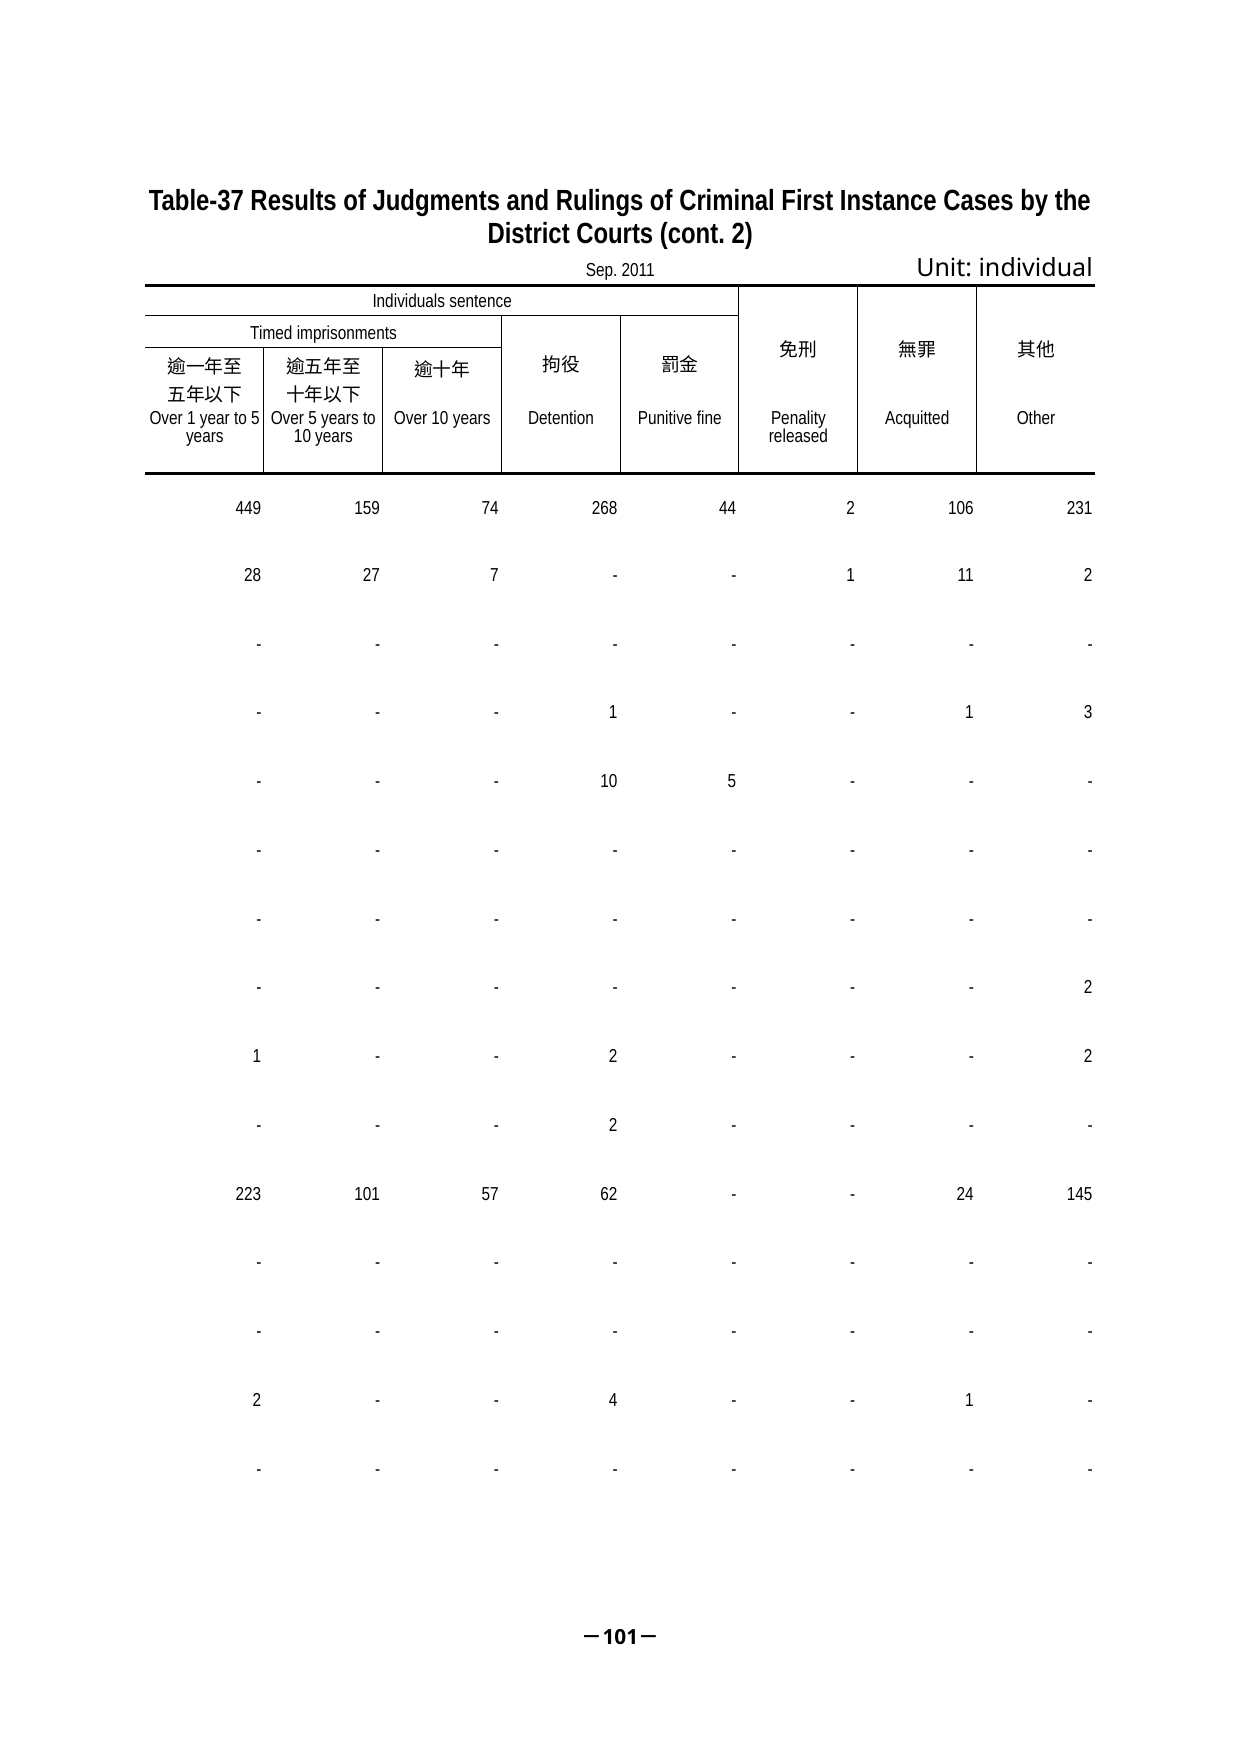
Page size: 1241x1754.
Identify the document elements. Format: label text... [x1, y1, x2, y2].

table_cell - [383, 1434, 501, 1503]
table_cell - [264, 953, 383, 1022]
table_cell Other [977, 409, 1095, 472]
table_cell 145 [976, 1159, 1095, 1228]
table_cell 24 [858, 1159, 976, 1228]
table_cell 1 [739, 540, 858, 609]
table_cell - [264, 1434, 383, 1503]
table_cell - [620, 1365, 739, 1434]
table_cell 159 [264, 475, 383, 540]
table_cell - [739, 1365, 858, 1434]
table_cell - [383, 747, 501, 815]
table_cell - [145, 1090, 264, 1159]
table_cell - [739, 747, 858, 815]
table_cell - [620, 1434, 739, 1503]
table_cell 74 [383, 475, 501, 540]
table_cell 101 [264, 1159, 383, 1228]
table_cell - [739, 678, 858, 747]
table_cell 4 [501, 1365, 620, 1434]
table_cell - [739, 1159, 858, 1228]
table_cell - [858, 953, 976, 1022]
table_cell 44 [620, 475, 739, 540]
table_cell - [145, 815, 264, 884]
table_cell Punitive fine [621, 409, 738, 472]
table_cell - [620, 953, 739, 1022]
table_cell - [264, 815, 383, 884]
table_cell 1 [501, 678, 620, 747]
table_cell - [858, 1434, 976, 1503]
table_cell - [264, 884, 383, 953]
table_cell 268 [501, 475, 620, 540]
table_cell - [976, 815, 1095, 884]
table_cell Penality released [739, 409, 857, 472]
table_cell 27 [264, 540, 383, 609]
table_cell - [858, 1297, 976, 1365]
table_cell 逾五年至 十年以下 [264, 348, 382, 409]
table_cell - [383, 609, 501, 678]
table_cell - [264, 1297, 383, 1365]
table_cell - [620, 884, 739, 953]
table_cell - [976, 747, 1095, 815]
table_cell Acquitted [858, 409, 976, 472]
table_cell - [145, 609, 264, 678]
table_cell 231 [976, 475, 1095, 540]
table_cell - [858, 609, 976, 678]
table_cell - [620, 609, 739, 678]
table_cell - [264, 1228, 383, 1297]
table_cell - [264, 609, 383, 678]
table_cell - [976, 1297, 1095, 1365]
table_cell - [976, 609, 1095, 678]
table_cell 62 [501, 1159, 620, 1228]
table_cell 28 [145, 540, 264, 609]
table_cell - [858, 815, 976, 884]
table_cell - [383, 884, 501, 953]
table_cell - [858, 1228, 976, 1297]
table_cell - [976, 1090, 1095, 1159]
table_header Individuals sentence [145, 287, 738, 315]
table_cell 2 [739, 475, 858, 540]
table_cell 2 [976, 953, 1095, 1022]
table_cell - [858, 884, 976, 953]
table_cell Timed imprisonments [145, 316, 501, 347]
table_cell 罰金 [621, 316, 738, 409]
table_cell - [739, 1297, 858, 1365]
table_cell - [383, 1365, 501, 1434]
table_cell - [858, 1090, 976, 1159]
table_cell 1 [145, 1022, 264, 1090]
table_cell 逾一年至 五年以下 [145, 348, 263, 409]
table_cell 3 [976, 678, 1095, 747]
table_cell - [620, 1297, 739, 1365]
table_header 免刑 [739, 287, 857, 409]
table_cell 2 [501, 1022, 620, 1090]
table_cell - [620, 540, 739, 609]
table_cell 拘役 [502, 316, 620, 409]
table_cell 2 [976, 1022, 1095, 1090]
table_cell - [264, 1022, 383, 1090]
table_cell - [620, 1159, 739, 1228]
table_cell - [501, 884, 620, 953]
table_cell 449 [145, 475, 264, 540]
table_cell Detention [502, 409, 620, 472]
table_cell - [264, 1365, 383, 1434]
table_cell - [264, 678, 383, 747]
table_header 無罪 [858, 287, 976, 409]
table_cell 2 [976, 540, 1095, 609]
table_cell - [383, 1228, 501, 1297]
table_cell - [145, 678, 264, 747]
table_cell - [858, 1022, 976, 1090]
table_cell 7 [383, 540, 501, 609]
table_cell - [501, 953, 620, 1022]
table_cell - [145, 1228, 264, 1297]
table_cell - [501, 1434, 620, 1503]
text Table-37 Results of Judgments and Rulings of Criminal First Instance Cases by the District Courts (cont. 2) [148, 183, 1092, 250]
table_cell - [501, 540, 620, 609]
table_cell - [145, 747, 264, 815]
table_cell - [739, 953, 858, 1022]
table_cell 106 [858, 475, 976, 540]
table_cell - [383, 1022, 501, 1090]
table_cell - [145, 884, 264, 953]
text Sep. 2011 Unit: individual [148, 250, 1092, 284]
table_cell - [739, 1434, 858, 1503]
table_cell - [501, 1297, 620, 1365]
table_cell - [739, 815, 858, 884]
table_header 其他 [977, 287, 1095, 409]
table_cell - [145, 1434, 264, 1503]
table_cell 57 [383, 1159, 501, 1228]
table_cell - [858, 747, 976, 815]
table_cell - [264, 1090, 383, 1159]
table_cell - [620, 815, 739, 884]
table_cell 1 [858, 1365, 976, 1434]
table_cell 10 [501, 747, 620, 815]
table_cell - [620, 678, 739, 747]
table_cell Over 5 years to 10 years [264, 409, 382, 472]
table_cell 5 [620, 747, 739, 815]
table_cell - [976, 1228, 1095, 1297]
table_cell - [383, 953, 501, 1022]
table_cell - [145, 1297, 264, 1365]
table_cell - [620, 1228, 739, 1297]
table_cell - [739, 1022, 858, 1090]
table_cell - [264, 747, 383, 815]
table_cell - [501, 815, 620, 884]
table_cell - [620, 1022, 739, 1090]
table_cell 223 [145, 1159, 264, 1228]
table_cell 11 [858, 540, 976, 609]
table_cell - [976, 884, 1095, 953]
table_cell - [739, 1228, 858, 1297]
table_cell - [383, 678, 501, 747]
table_cell - [501, 609, 620, 678]
table_cell - [145, 953, 264, 1022]
table_cell - [739, 884, 858, 953]
table_cell 2 [501, 1090, 620, 1159]
table_cell 2 [145, 1365, 264, 1434]
table_cell - [976, 1365, 1095, 1434]
table_cell Over 10 years [383, 409, 501, 472]
table_cell - [383, 1090, 501, 1159]
table_cell - [383, 1297, 501, 1365]
table_cell - [620, 1090, 739, 1159]
table_cell - [739, 609, 858, 678]
table_cell - [383, 815, 501, 884]
table_cell 1 [858, 678, 976, 747]
table_cell - [739, 1090, 858, 1159]
table_cell Over 1 year to 5 years [145, 409, 263, 472]
table_cell - [501, 1228, 620, 1297]
table_cell - [976, 1434, 1095, 1503]
table_cell 逾十年 [383, 348, 501, 409]
